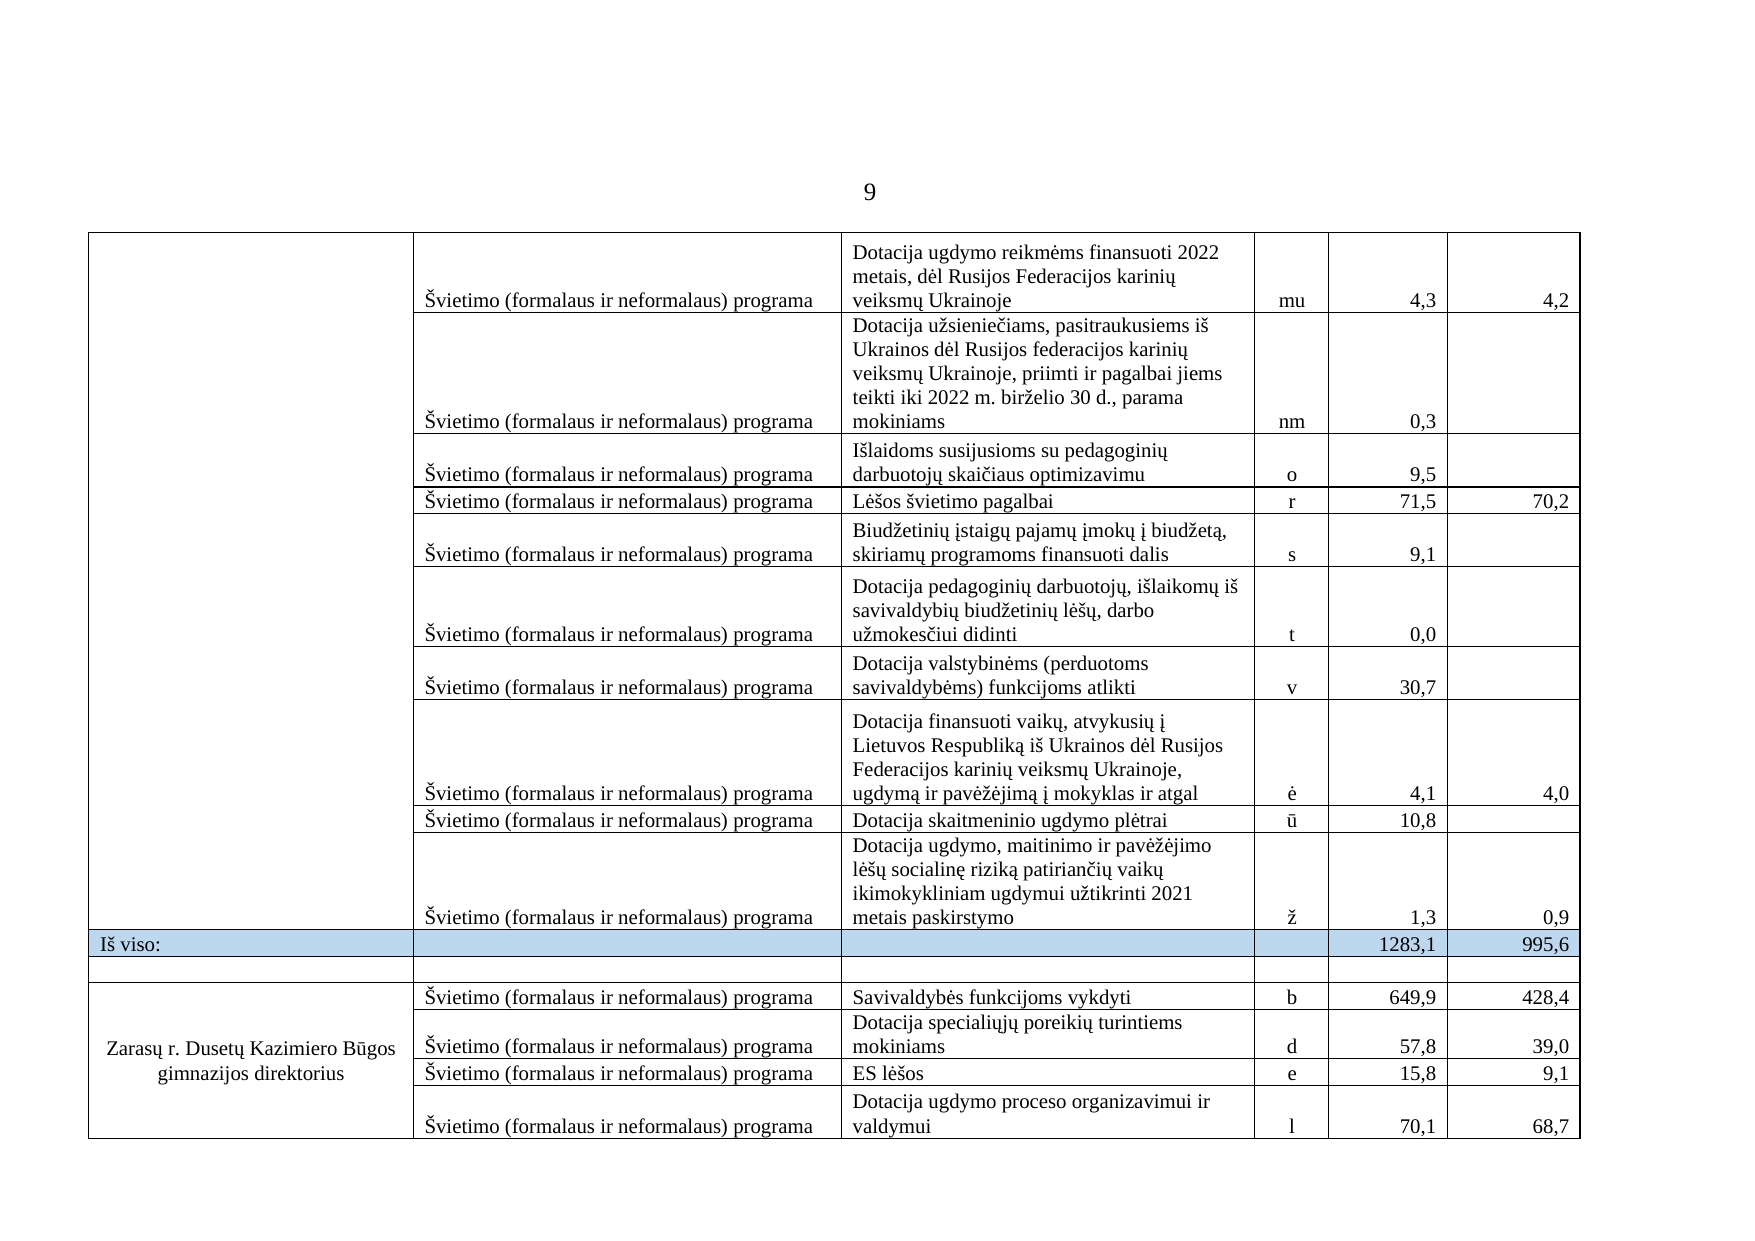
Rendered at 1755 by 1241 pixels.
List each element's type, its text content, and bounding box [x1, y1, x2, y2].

table_cell [1255, 957, 1328, 982]
table_cell 9,1 [1448, 1059, 1579, 1084]
table_cell t [1255, 567, 1328, 646]
table_cell l [1255, 1086, 1328, 1138]
table_cell Iš viso: [89, 930, 413, 956]
table_cell 71,5 [1329, 488, 1447, 513]
table_cell [1255, 930, 1328, 956]
table_cell [1448, 567, 1579, 646]
table_cell Zarasų r. Dusetų Kazimiero Būgos gimnazijos direktorius [89, 983, 413, 1138]
table_cell b [1255, 983, 1328, 1009]
table_cell 68,7 [1448, 1086, 1579, 1138]
table_cell Švietimo (formalaus ir neformalaus) programa [414, 806, 841, 832]
table_cell 428,4 [1448, 983, 1579, 1009]
table_cell [1448, 957, 1579, 982]
table_cell Savivaldybės funkcijoms vykdyti [842, 983, 1254, 1009]
table_cell ES lėšos [842, 1059, 1254, 1084]
table_cell 4,3 [1329, 233, 1447, 312]
table_cell [414, 957, 841, 982]
table_cell Biudžetinių įstaigų pajamų įmokų į biudžetą, skiriamų programoms finansuoti dalis [842, 514, 1254, 566]
table_cell e [1255, 1059, 1328, 1084]
table_cell Švietimo (formalaus ir neformalaus) programa [414, 434, 841, 486]
table_cell o [1255, 434, 1328, 486]
table_cell ė [1255, 700, 1328, 805]
table_cell Dotacija pedagoginių darbuotojų, išlaikomų iš savivaldybių biudžetinių lėšų, darbo užmokesčiui didinti [842, 567, 1254, 646]
table_cell v [1255, 647, 1328, 699]
table_cell Dotacija valstybinėms (perduotoms savivaldybėms) funkcijoms atlikti [842, 647, 1254, 699]
table_cell Švietimo (formalaus ir neformalaus) programa [414, 983, 841, 1009]
table_cell Dotacija ugdymo, maitinimo ir pavėžėjimo lėšų socialinę riziką patiriančių vaikų ikimokykliniam ugdymui užtikrinti 2021 metais paskirstymo [842, 833, 1254, 929]
table_cell 39,0 [1448, 1010, 1579, 1058]
table_cell [1448, 313, 1579, 433]
table_cell [842, 930, 1254, 956]
table_cell [1448, 647, 1579, 699]
table_cell 0,9 [1448, 833, 1579, 929]
table_cell [414, 930, 841, 956]
table_cell 30,7 [1329, 647, 1447, 699]
table_cell ž [1255, 833, 1328, 929]
table_cell 4,0 [1448, 700, 1579, 805]
table_cell 649,9 [1329, 983, 1447, 1009]
table_cell Švietimo (formalaus ir neformalaus) programa [414, 488, 841, 513]
table_cell Dotacija ugdymo reikmėms finansuoti 2022 metais, dėl Rusijos Federacijos karinių veiksmų Ukrainoje [842, 233, 1254, 312]
table_cell [1448, 514, 1579, 566]
table_cell Dotacija užsieniečiams, pasitraukusiems iš Ukrainos dėl Rusijos federacijos karinių veiksmų Ukrainoje, priimti ir pagalbai jiems teikti iki 2022 m. birželio 30 d., parama mokiniams [842, 313, 1254, 433]
table_cell Išlaidoms susijusioms su pedagoginių darbuotojų skaičiaus optimizavimu [842, 434, 1254, 486]
table_cell Švietimo (formalaus ir neformalaus) programa [414, 1059, 841, 1084]
table_cell Dotacija skaitmeninio ugdymo plėtrai [842, 806, 1254, 832]
table_cell ū [1255, 806, 1328, 832]
table_cell Dotacija specialiųjų poreikių turintiems mokiniams [842, 1010, 1254, 1058]
table_cell Švietimo (formalaus ir neformalaus) programa [414, 313, 841, 433]
table_cell 9,5 [1329, 434, 1447, 486]
table_cell d [1255, 1010, 1328, 1058]
table_cell 4,2 [1448, 233, 1579, 312]
table_cell 70,2 [1448, 488, 1579, 513]
table_cell Švietimo (formalaus ir neformalaus) programa [414, 833, 841, 929]
table_cell 0,0 [1329, 567, 1447, 646]
table_cell 15,8 [1329, 1059, 1447, 1084]
table_cell 9,1 [1329, 514, 1447, 566]
table_cell 995,6 [1448, 930, 1579, 956]
table_cell Švietimo (formalaus ir neformalaus) programa [414, 1010, 841, 1058]
table_cell Švietimo (formalaus ir neformalaus) programa [414, 233, 841, 312]
table_cell [1448, 434, 1579, 486]
table_cell Švietimo (formalaus ir neformalaus) programa [414, 567, 841, 646]
table_cell [89, 957, 413, 982]
table_cell Švietimo (formalaus ir neformalaus) programa [414, 1086, 841, 1138]
table_cell 70,1 [1329, 1086, 1447, 1138]
table_cell Švietimo (formalaus ir neformalaus) programa [414, 514, 841, 566]
table_cell [842, 957, 1254, 982]
table_cell Švietimo (formalaus ir neformalaus) programa [414, 700, 841, 805]
table_cell 10,8 [1329, 806, 1447, 832]
table_cell [89, 233, 413, 929]
table_cell 0,3 [1329, 313, 1447, 433]
table_cell 4,1 [1329, 700, 1447, 805]
table_cell Dotacija ugdymo proceso organizavimui ir valdymui [842, 1086, 1254, 1138]
table_cell mu [1255, 233, 1328, 312]
table_cell Švietimo (formalaus ir neformalaus) programa [414, 647, 841, 699]
table_cell r [1255, 488, 1328, 513]
table_cell [1448, 806, 1579, 832]
table_cell 57,8 [1329, 1010, 1447, 1058]
table_cell nm [1255, 313, 1328, 433]
table_cell Dotacija finansuoti vaikų, atvykusių į Lietuvos Respubliką iš Ukrainos dėl Rusijos Federacijos karinių veiksmų Ukrainoje, ugdymą ir pavėžėjimą į mokyklas ir atgal [842, 700, 1254, 805]
table_cell Lėšos švietimo pagalbai [842, 488, 1254, 513]
table_cell 1,3 [1329, 833, 1447, 929]
table_cell 1283,1 [1329, 930, 1447, 956]
table_cell s [1255, 514, 1328, 566]
table_cell [1329, 957, 1447, 982]
